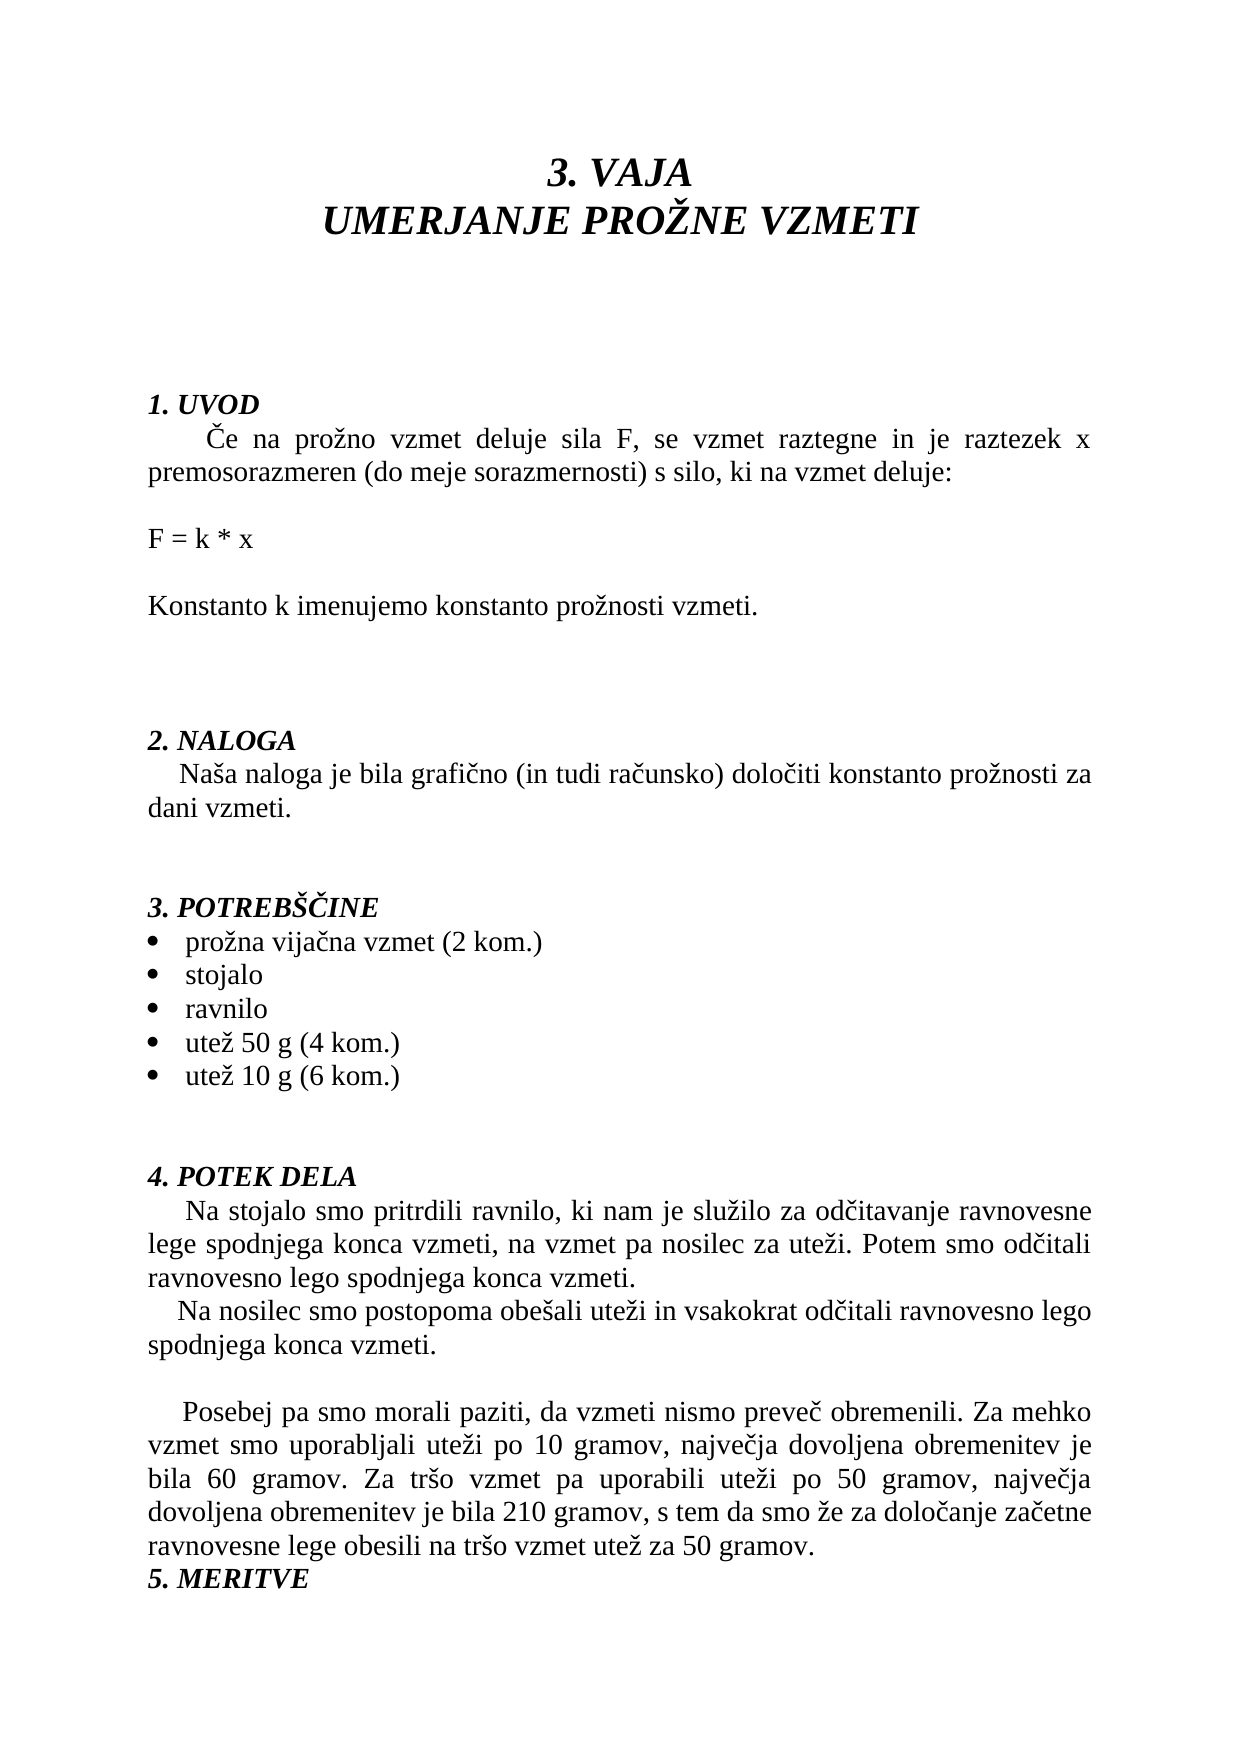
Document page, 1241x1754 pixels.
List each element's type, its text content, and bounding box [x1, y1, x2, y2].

text UMERJANJE PROŽNE VZMETI [148, 196, 1093, 243]
text Če na prožno vzmet deluje sila F, se vzmet raztegne in je raztezek x premosorazmeren (do meje sorazmernosti) s silo, ki na vzmet deluje: [148, 421, 1093, 488]
text Na stojalo smo pritrdili ravnilo, ki nam je služilo za odčitavanje ravnovesne lege spodnjega konca vzmeti, na vzmet pa nosilec za uteži. Potem smo odčitali ravnovesno lego spodnjega konca vzmeti. [148, 1193, 1093, 1293]
list prožna vijačna vzmet (2 kom.) [148, 924, 1093, 957]
text Na nosilec smo postopoma obešali uteži in vsakokrat odčitali ravnovesno lego spodnjega konca vzmeti. [148, 1293, 1093, 1360]
list utež 10 g (6 kom.) [148, 1058, 1093, 1092]
text F = k * x [148, 521, 1093, 555]
text 3. POTREBŠČINE [148, 890, 1093, 924]
list stojalo [148, 957, 1093, 991]
text Naša naloga je bila grafično (in tudi računsko) določiti konstanto prožnosti za dani vzmeti. [148, 756, 1093, 823]
list utež 50 g (4 kom.) [148, 1025, 1093, 1058]
list ravnilo [148, 991, 1093, 1025]
text Konstanto k imenujemo konstanto prožnosti vzmeti. [148, 588, 1093, 622]
text 4. POTEK DELA [148, 1159, 1093, 1193]
text Posebej pa smo morali paziti, da vzmeti nismo preveč obremenili. Za mehko vzmet smo uporabljali uteži po 10 gramov, največja dovoljena obremenitev je bila 60 gramov. Za tršo vzmet pa uporabili uteži po 50 gramov, največja dovoljena obremenitev je bila 210 gramov, s tem da smo že za določanje začetne ravnovesne lege obesili na tršo vzmet utež za 50 gramov. [148, 1394, 1093, 1562]
text 2. NALOGA [148, 723, 1093, 756]
text 5. MERITVE [148, 1562, 1093, 1595]
text 3. VAJA [148, 148, 1093, 196]
text 1. UVOD [148, 387, 1093, 421]
